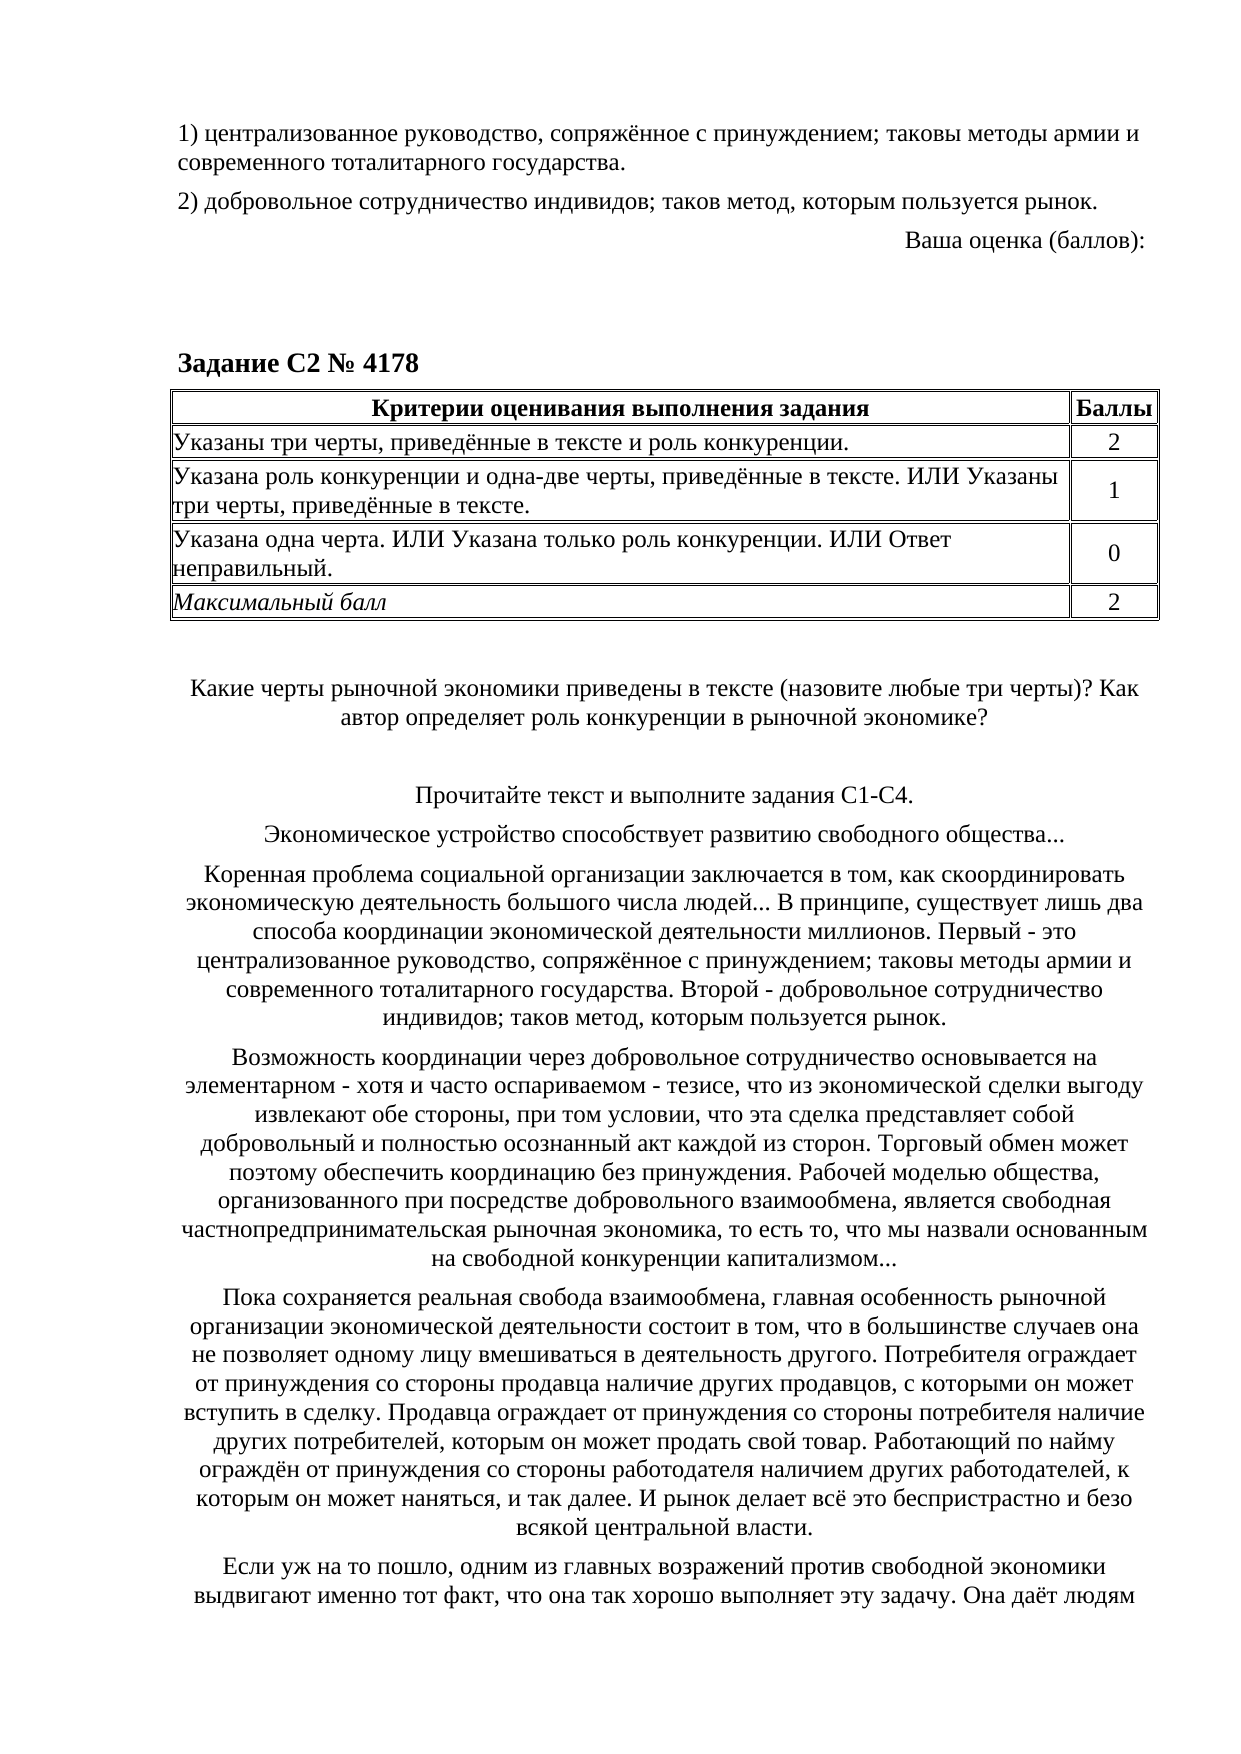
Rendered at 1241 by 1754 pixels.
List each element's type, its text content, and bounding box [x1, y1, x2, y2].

text Пока сохраняется реальная свобода взаимообмена, главная особенность рыночной организации экономической деятельности состоит в том, что в большинстве случаев она не позволяет одному лицу вмешиваться в деятельность другого. Потребителя ограждает от принуждения со стороны продавца наличие других продавцов, с которыми он может вступить в сделку. Продавца ограждает от принуждения со стороны потребителя наличие других потребителей, которым он может продать свой товар. Работающий по найму ограждён от принуждения со стороны работодателя наличием других работодателей, к которым он может наняться, и так далее. И рынок делает всё это беспристрастно и безо всякой центральной власти. [177, 1282, 1152, 1541]
table_header Баллы [1072, 392, 1157, 423]
text 2) добровольное сотрудничество индивидов; таков метод, которым пользуется рынок. [177, 186, 1152, 215]
text Какие черты рыночной экономики приведены в тексте (назовите любые три черты)? Как автор определяет роль конкуренции в рыночной экономике? [177, 673, 1152, 731]
table_cell 1 [1072, 461, 1157, 520]
text 1) централизованное руководство, сопряжённое с принуждением; таковы методы армии и современного тоталитарного государства. [177, 118, 1152, 176]
table_cell 2 [1072, 586, 1157, 617]
text Коренная проблема социальной организации заключается в том, как скоординировать экономическую деятельность большого числа людей... В принципе, существует лишь два способа координации экономической деятельности миллионов. Первый - это централизованное руководство, сопряжённое с принуждением; таковы методы армии и современного тоталитарного государства. Второй - добровольное сотрудничество индивидов; таков метод, которым пользуется рынок. [177, 859, 1152, 1031]
table_cell 0 [1072, 524, 1157, 583]
table_header Критерии оценивания выполнения задания [173, 392, 1069, 423]
text Прочитайте текст и выполните задания С1-С4. [177, 780, 1152, 809]
table_cell 2 [1072, 426, 1157, 457]
text Возможность координации через добровольное сотрудничество основывается на элементарном - хотя и часто оспариваемом - тезисе, что из экономической сделки выгоду извлекают обе стороны, при том условии, что эта сделка представляет собой добровольный и полностью осознанный акт каждой из сторон. Торговый обмен может поэтому обеспечить координацию без принуждения. Рабочей моделью общества, организованного при посредстве добровольного взаимообмена, является свободная частнопредпринимательская рыночная экономика, то есть то, что мы назвали основанным на свободной конкуренции капитализмом... [177, 1042, 1152, 1272]
table_cell Указана роль конкуренции и одна-две черты, приведённые в тексте. ИЛИ Указаны три черты, приведённые в тексте. [173, 461, 1069, 520]
table_cell Указана одна черта. ИЛИ Указана только роль конкуренции. ИЛИ Ответ неправильный. [173, 524, 1069, 583]
text Если уж на то пошло, одним из главных возражений против свободной экономики выдвигают именно тот факт, что она так хорошо выполняет эту задачу. Она даёт людям [177, 1551, 1152, 1609]
table_cell Указаны три черты, приведённые в тексте и роль конкуренции. [173, 426, 1069, 457]
subtitle Задание С2 № 4178 [177, 346, 1152, 378]
text Экономическое устройство способствует развитию свободного общества... [177, 819, 1152, 848]
text Ваша оценка (баллов): [177, 225, 1152, 254]
table_cell Максимальный балл [173, 586, 1069, 617]
